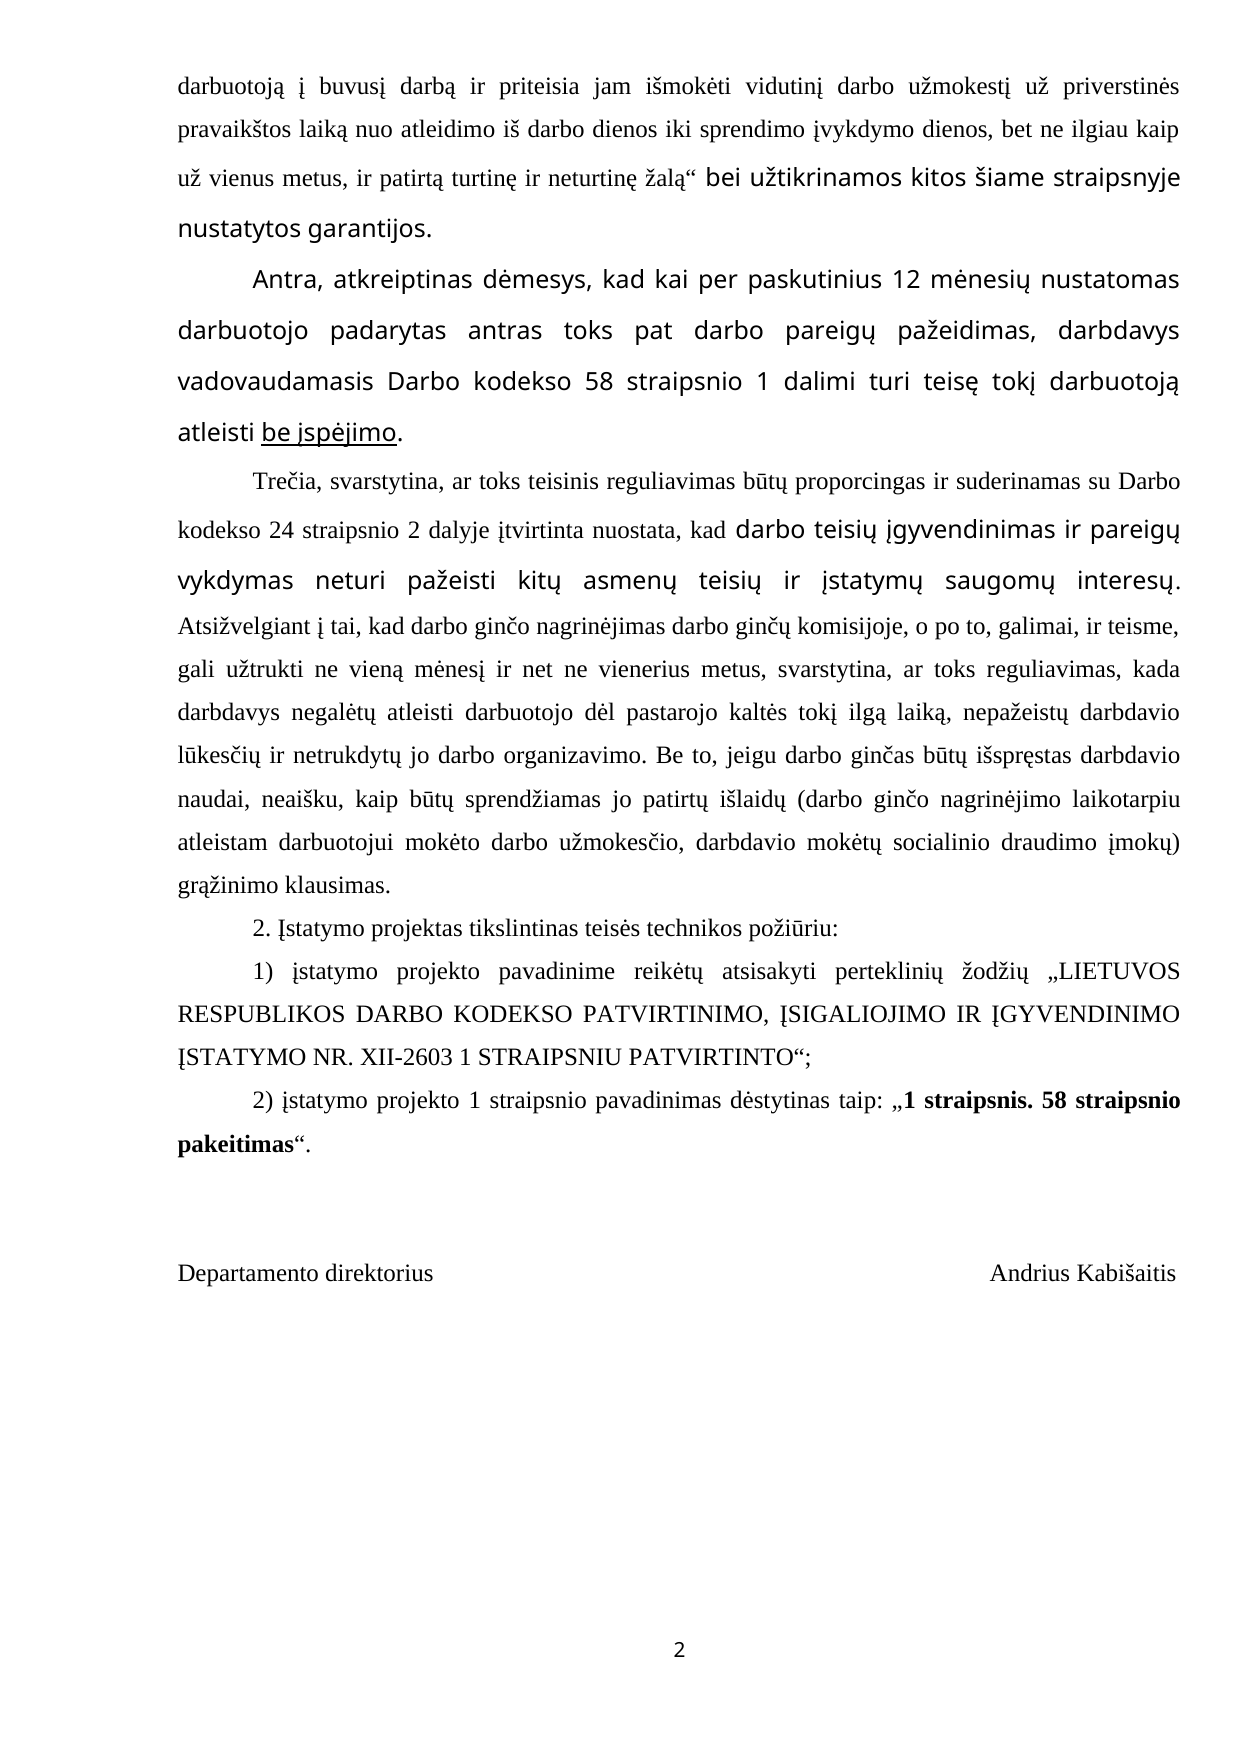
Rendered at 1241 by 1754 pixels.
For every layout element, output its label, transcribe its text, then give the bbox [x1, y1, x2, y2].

text Trečia, svarstytina, ar toks teisinis reguliavimas būtų proporcingas ir suderinamas su Darbo kodekso 24 straipsnio 2 dalyje įtvirtinta nuostata, kad darbo teisių įgyvendinimas ir pareigų vykdymas neturi pažeisti kitų asmenų teisių ir įstatymų saugomų interesų. Atsižvelgiant į tai, kad darbo ginčo nagrinėjimas darbo ginčų komisijoje, o po to, galimai, ir teisme, gali užtrukti ne vieną mėnesį ir net ne vienerius metus, svarstytina, ar toks reguliavimas, kada darbdavys negalėtų atleisti darbuotojo dėl pastarojo kaltės tokį ilgą laiką, nepažeistų darbdavio lūkesčių ir netrukdytų jo darbo organizavimo. Be to, jeigu darbo ginčas būtų išspręstas darbdavio naudai, neaišku, kaip būtų sprendžiamas jo patirtų išlaidų (darbo ginčo nagrinėjimo laikotarpiu atleistam darbuotojui mokėto darbo užmokesčio, darbdavio mokėtų socialinio draudimo įmokų) grąžinimo klausimas. [177, 466, 1181, 899]
text Antra, atkreiptinas dėmesys, kad kai per paskutinius 12 mėnesių nustatomas darbuotojo padarytas antras toks pat darbo pareigų pažeidimas, darbdavys vadovaudamasis Darbo kodekso 58 straipsnio 1 dalimi turi teisę tokį darbuotoją atleisti be įspėjimo. [177, 262, 1181, 449]
text darbuotoją į buvusį darbą ir priteisia jam išmokėti vidutinį darbo užmokestį už priverstinės pravaikštos laiką nuo atleidimo iš darbo dienos iki sprendimo įvykdymo dienos, bet ne ilgiau kaip už vienus metus, ir patirtą turtinę ir neturtinę žalą“ bei užtikrinamos kitos šiame straipsnyje nustatytos garantijos. [177, 71, 1181, 245]
text 2. Įstatymo projektas tikslintinas teisės technikos požiūriu: [177, 913, 1181, 942]
text 1) įstatymo projekto pavadinime reikėtų atsisakyti perteklinių žodžių „LIETUVOS RESPUBLIKOS DARBO KODEKSO PATVIRTINIMO, ĮSIGALIOJIMO IR ĮGYVENDINIMO ĮSTATYMO NR. XII-2603 1 STRAIPSNIU PATVIRTINTO“; [177, 956, 1181, 1071]
text Departamento direktorius Andrius Kabišaitis [177, 1258, 1181, 1287]
text 2) įstatymo projekto 1 straipsnio pavadinimas dėstytinas taip: „1 straipsnis. 58 straipsnio pakeitimas“. [177, 1086, 1181, 1157]
